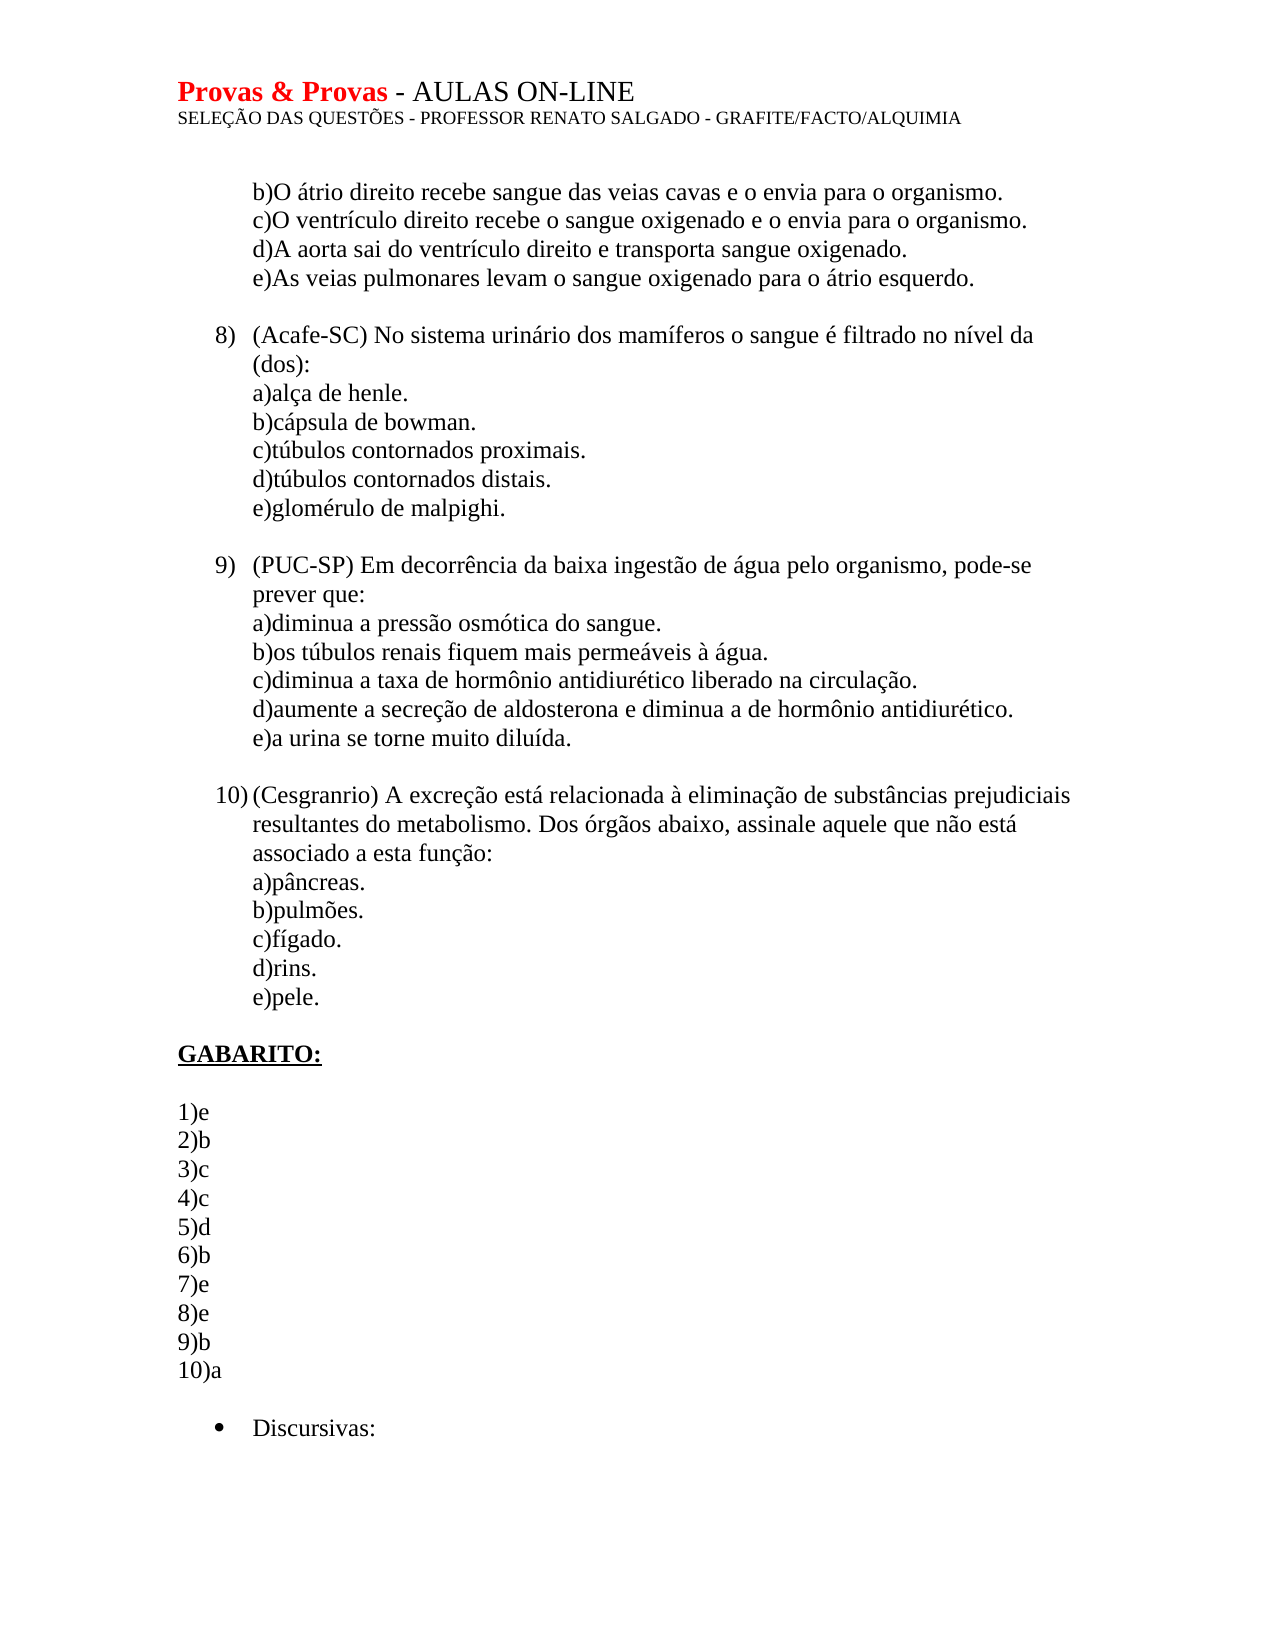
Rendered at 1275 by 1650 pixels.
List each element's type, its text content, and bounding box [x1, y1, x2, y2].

text 8)e [177, 1298, 1098, 1327]
text 3)c [177, 1154, 1098, 1183]
text 4)c [177, 1183, 1098, 1212]
text a)diminua a pressão osmótica do sangue. [252, 608, 1098, 637]
text a)pâncreas. [252, 867, 1098, 896]
text d)túbulos contornados distais. [252, 464, 1098, 493]
text c)fígado. [252, 924, 1098, 953]
list Discursivas: [215, 1413, 1098, 1442]
text b)pulmões. [252, 896, 1098, 924]
text e)As veias pulmonares levam o sangue oxigenado para o átrio esquerdo. [252, 263, 1098, 292]
text c)diminua a taxa de hormônio antidiurético liberado na circulação. [252, 666, 1098, 694]
text d)aumente a secreção de aldosterona e diminua a de hormônio antidiurético. [252, 694, 1098, 723]
text b)os túbulos renais fiquem mais permeáveis à água. [252, 637, 1098, 666]
text 10)a [177, 1356, 1098, 1384]
text 7)e [177, 1269, 1098, 1298]
text e)glomérulo de malpighi. [252, 493, 1098, 522]
text 2)b [177, 1126, 1098, 1154]
list (Cesgranrio) A excreção está relacionada à eliminação de substâncias prejudiciais resultantes do metabolismo. Dos órgãos abaixo, assinale aquele que não está associado a esta função: [215, 781, 1098, 867]
text b)O átrio direito recebe sangue das veias cavas e o envia para o organismo. [252, 177, 1098, 206]
list (PUC-SP) Em decorrência da baixa ingestão de água pelo organismo, pode-se prever que: [215, 551, 1098, 608]
text d)A aorta sai do ventrículo direito e transporta sangue oxigenado. [252, 234, 1098, 263]
list (Acafe-SC) No sistema urinário dos mamíferos o sangue é filtrado no nível da (dos): [215, 321, 1098, 378]
text 9)b [177, 1327, 1098, 1356]
text GABARITO: [177, 1039, 1098, 1068]
text c)túbulos contornados proximais. [252, 436, 1098, 464]
text e)pele. [252, 982, 1098, 1011]
text 5)d [177, 1212, 1098, 1241]
text e)a urina se torne muito diluída. [252, 723, 1098, 752]
text 6)b [177, 1241, 1098, 1269]
text 1)e [177, 1097, 1098, 1126]
text b)cápsula de bowman. [252, 407, 1098, 436]
text c)O ventrículo direito recebe o sangue oxigenado e o envia para o organismo. [252, 206, 1098, 234]
text d)rins. [252, 953, 1098, 982]
text a)alça de henle. [252, 378, 1098, 407]
